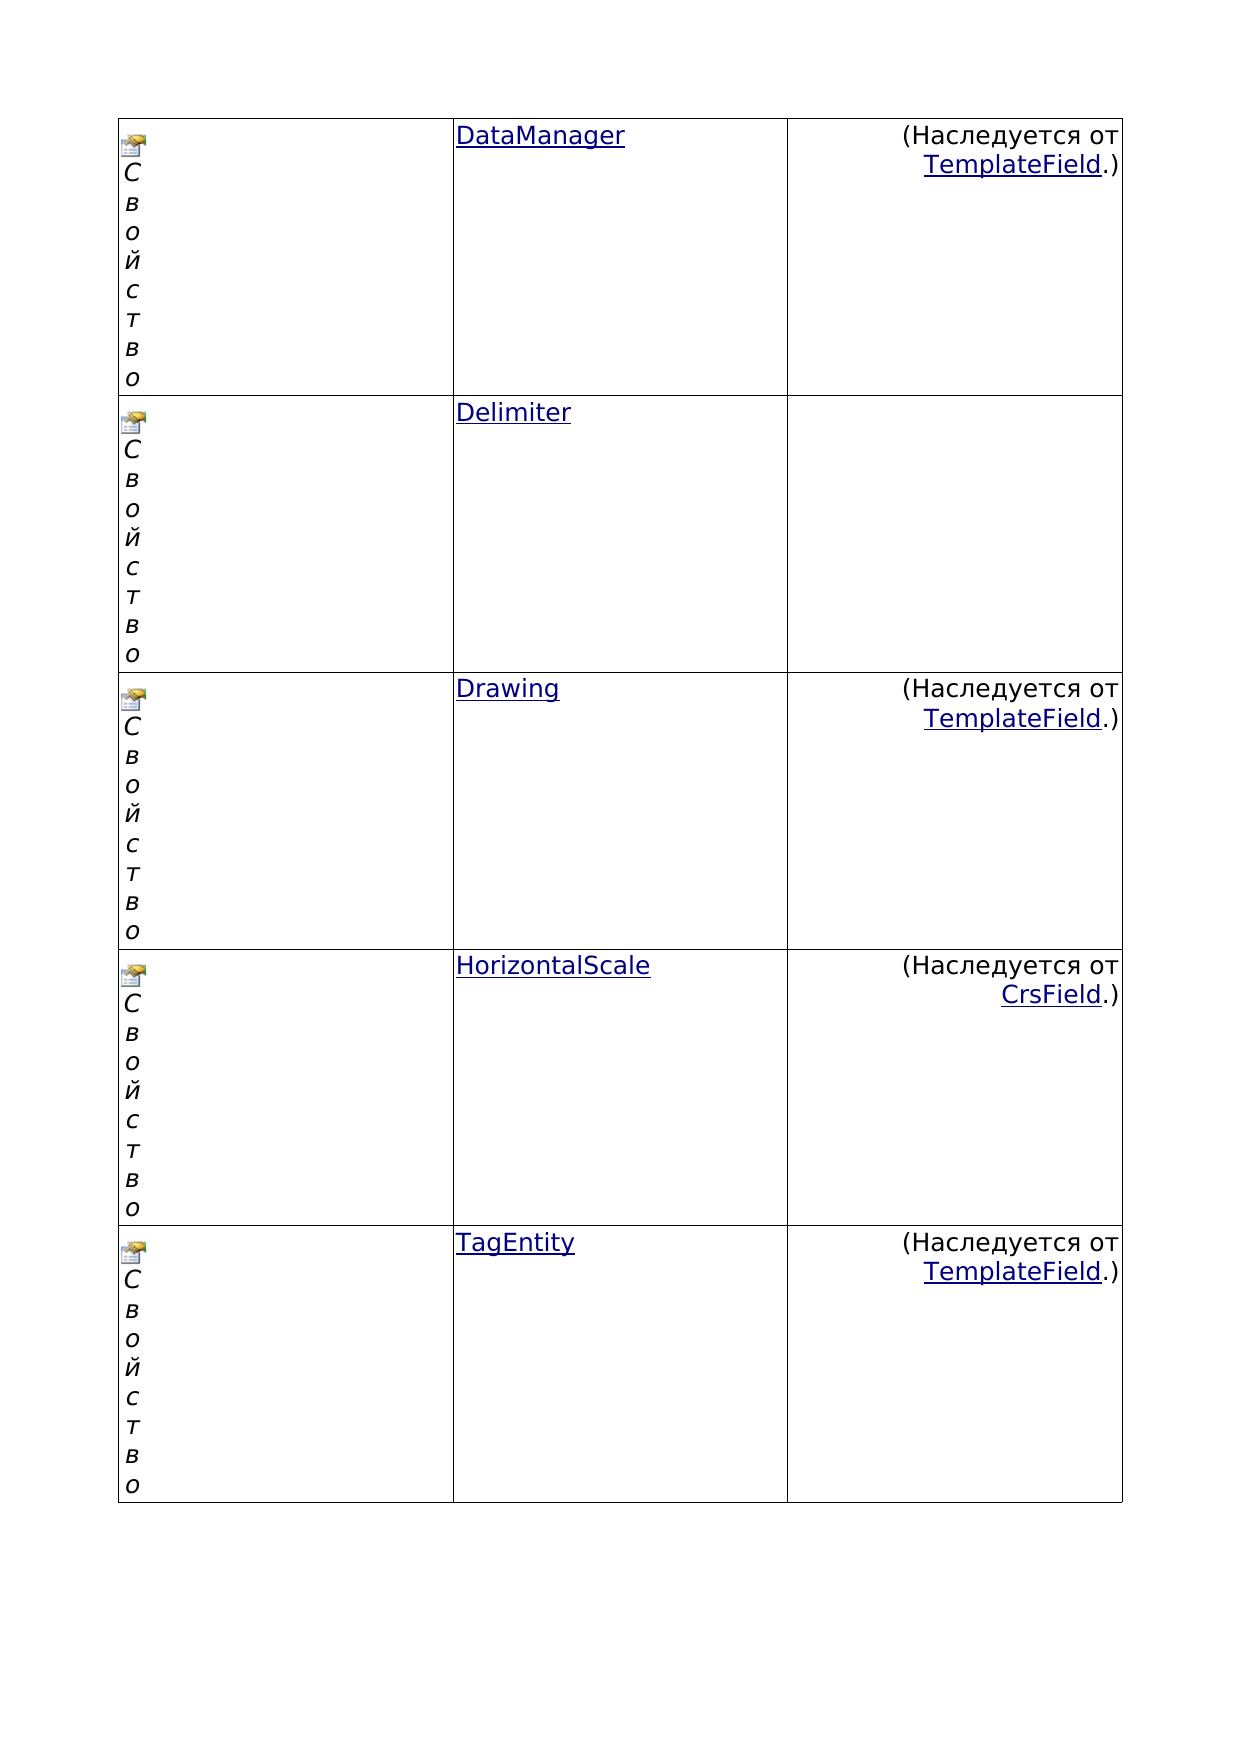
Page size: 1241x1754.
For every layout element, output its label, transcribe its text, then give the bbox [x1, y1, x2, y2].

table_cell (Наследуется от TemplateField.) [788, 119, 1122, 395]
table_cell [119, 673, 453, 948]
table_cell [788, 396, 1122, 672]
picture [121, 963, 147, 989]
table_cell (Наследуется от TemplateField.) [788, 673, 1122, 948]
table_cell HorizontalScale [454, 950, 787, 1225]
table_cell Delimiter [454, 396, 787, 672]
table_cell Drawing [454, 673, 787, 948]
table_cell (Наследуется от TemplateField.) [788, 1226, 1122, 1502]
picture [121, 1240, 147, 1266]
table_cell [119, 396, 453, 672]
picture [121, 133, 147, 159]
picture [121, 687, 147, 713]
picture [121, 410, 147, 436]
table_cell [119, 1226, 453, 1502]
table_cell [119, 119, 453, 395]
table_cell TagEntity [454, 1226, 787, 1502]
table_cell [119, 950, 453, 1225]
table_cell (Наследуется от CrsField.) [788, 950, 1122, 1225]
table_cell DataManager [454, 119, 787, 395]
